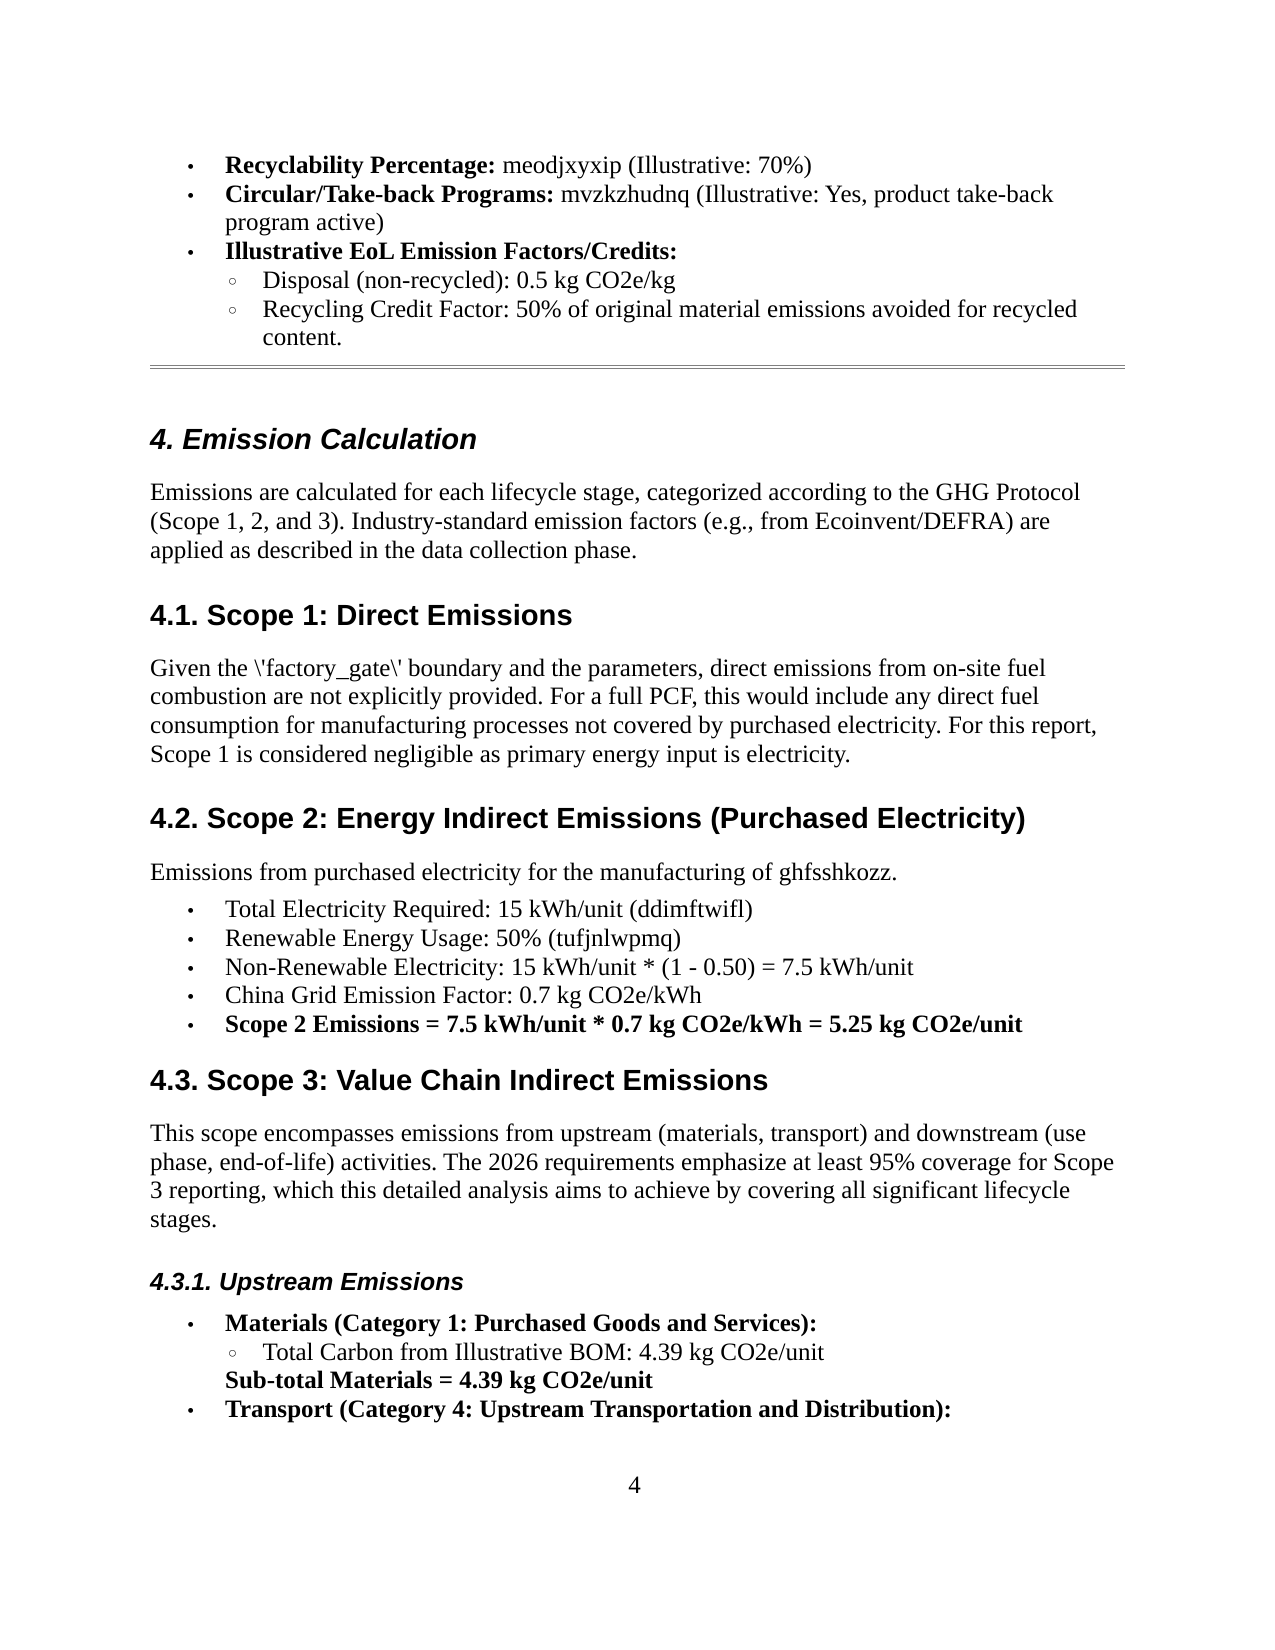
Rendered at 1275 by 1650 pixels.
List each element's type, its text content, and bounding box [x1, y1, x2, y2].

text Emissions from purchased electricity for the manufacturing of ghfsshkozz. [150, 857, 1125, 885]
list Recycling Credit Factor: 50% of original material emissions avoided for recycled content. [225, 294, 1125, 351]
subtitle 4.1. Scope 1: Direct Emissions [150, 598, 1125, 631]
list Non-Renewable Electricity: 15 kWh/unit * (1 - 0.50) = 7.5 kWh/unit [187, 952, 1125, 981]
text This scope encompasses emissions from upstream (materials, transport) and downstream (use phase, end-of-life) activities. The 2026 requirements emphasize at least 95% coverage for Scope 3 reporting, which this detailed analysis aims to achieve by covering all significant lifecycle stages. [150, 1118, 1125, 1233]
list Total Electricity Required: 15 kWh/unit (ddimftwifl) [187, 894, 1125, 923]
list Transport (Category 4: Upstream Transportation and Distribution): [187, 1394, 1125, 1423]
list Illustrative EoL Emission Factors/Credits: [187, 236, 1125, 265]
list Scope 2 Emissions = 7.5 kWh/unit * 0.7 kg CO2e/kWh = 5.25 kg CO2e/unit [187, 1009, 1125, 1038]
text Emissions are calculated for each lifecycle stage, categorized according to the GHG Protocol (Scope 1, 2, and 3). Industry-standard emission factors (e.g., from Ecoinvent/DEFRA) are applied as described in the data collection phase. [150, 477, 1125, 564]
list China Grid Emission Factor: 0.7 kg CO2e/kWh [187, 981, 1125, 1009]
list Circular/Take-back Programs: mvzkzhudnq (Illustrative: Yes, product take-back program active) [187, 179, 1125, 236]
list Recyclability Percentage: meodjxyxip (Illustrative: 70%) [187, 150, 1125, 179]
subtitle 4.3.1. Upstream Emissions [150, 1267, 1125, 1296]
list Renewable Energy Usage: 50% (tufjnlwpmq) [187, 923, 1125, 952]
list Materials (Category 1: Purchased Goods and Services): [187, 1308, 1125, 1337]
subtitle 4.3. Scope 3: Value Chain Indirect Emissions [150, 1063, 1125, 1097]
subtitle 4.2. Scope 2: Energy Indirect Emissions (Purchased Electricity) [150, 802, 1125, 835]
subtitle 4. Emission Calculation [150, 422, 1125, 456]
list Disposal (non-recycled): 0.5 kg CO2e/kg [225, 265, 1125, 294]
text Given the \'factory_gate\' boundary and the parameters, direct emissions from on-site fuel combustion are not explicitly provided. For a full PCF, this would include any direct fuel consumption for manufacturing processes not covered by purchased electricity. For this report, Scope 1 is considered negligible as primary energy input is electricity. [150, 653, 1125, 768]
list Total Carbon from Illustrative BOM: 4.39 kg CO2e/unit [225, 1337, 1125, 1366]
list Sub-total Materials = 4.39 kg CO2e/unit [187, 1366, 1125, 1394]
